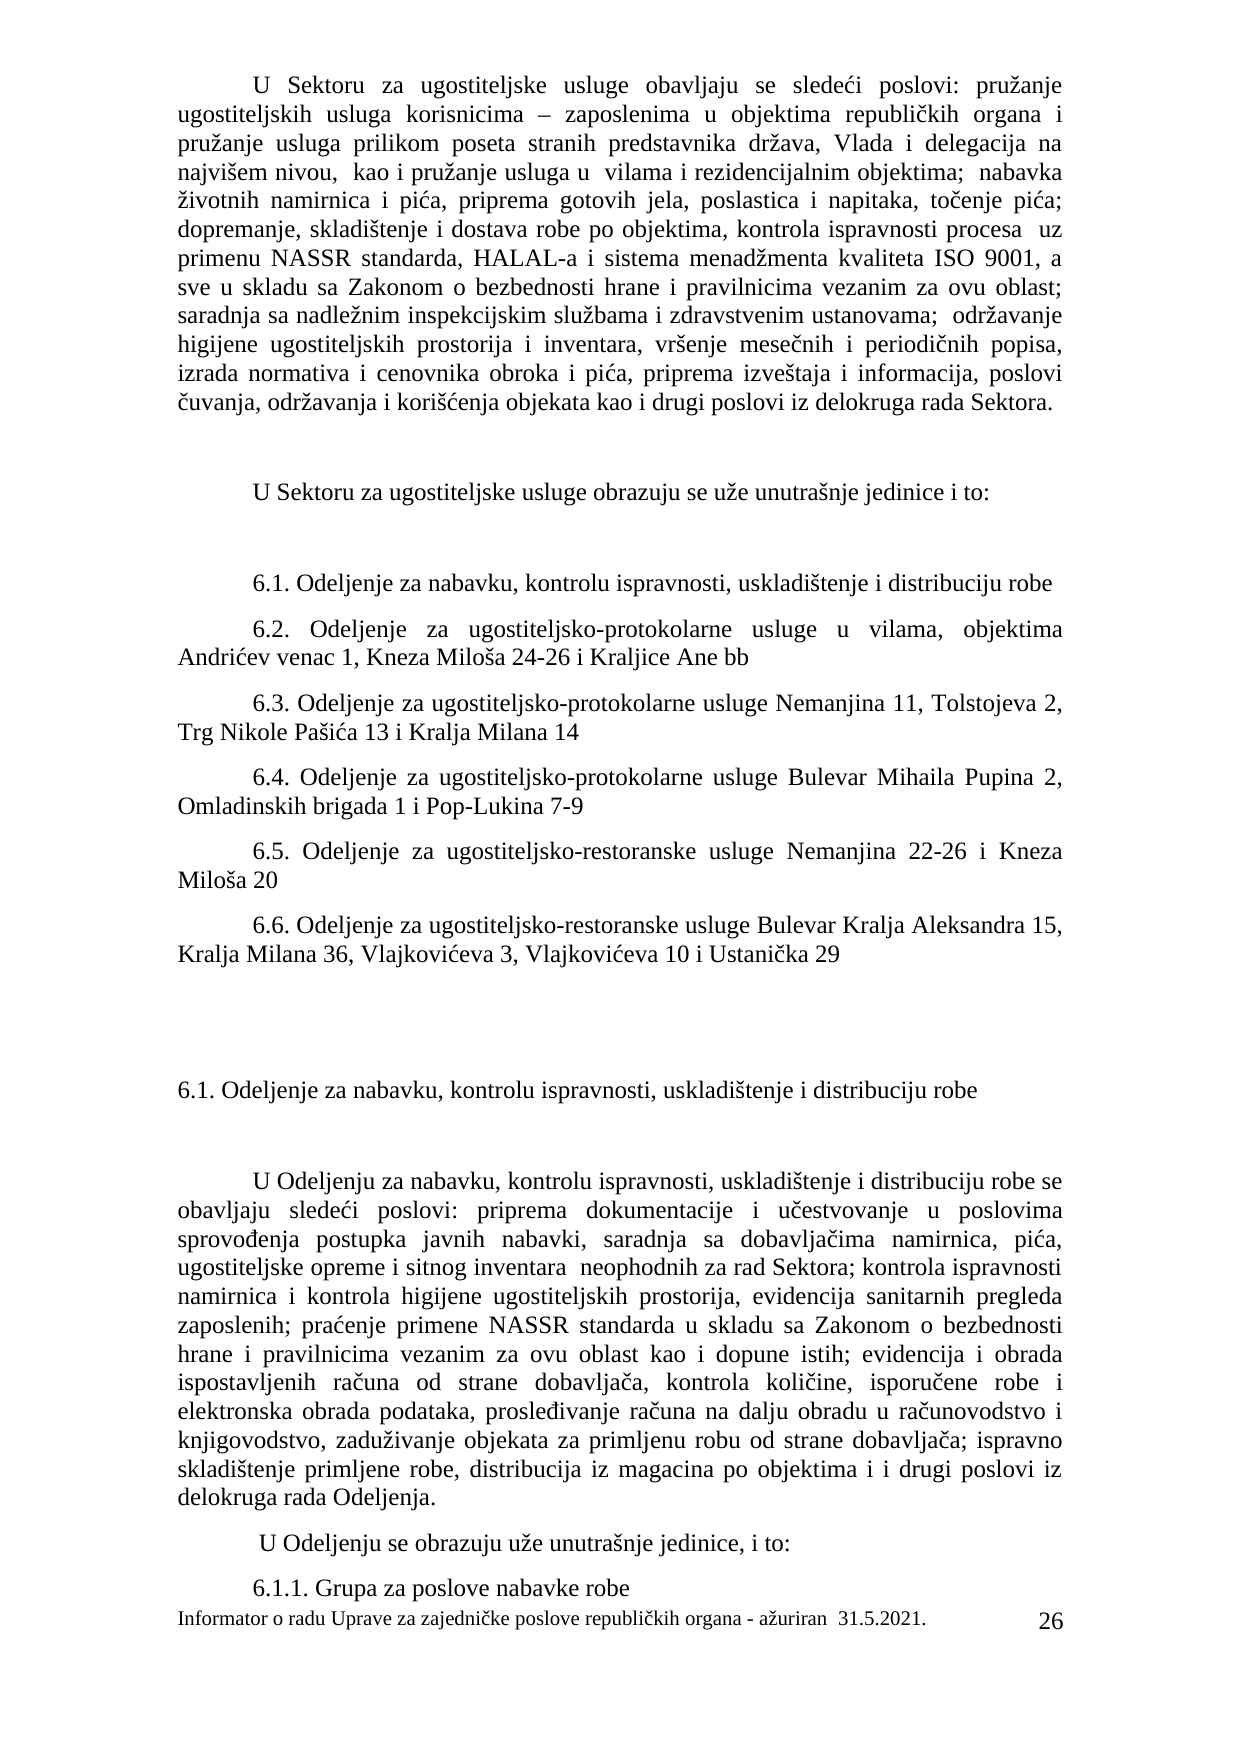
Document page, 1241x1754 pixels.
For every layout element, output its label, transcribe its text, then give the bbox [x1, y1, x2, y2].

text 6.2. Odeljenje za ugostiteljsko-protokolarne usluge u vilama, objektima Andrićev venac 1, Kneza Miloša 24-26 i Kraljice Ane bb [177, 614, 1063, 671]
text 6.3. Odeljenje za ugostiteljsko-protokolarne usluge Nemanjina 11, Tolstojeva 2, Trg Nikole Pašića 13 i Kralja Milana 14 [177, 688, 1063, 745]
text U Sektoru za ugostiteljske usluge obrazuju se uže unutrašnje jedinice i to: [177, 477, 1063, 506]
text 6.5. Odeljenje za ugostiteljsko-restoranske usluge Nemanjina 22-26 i Kneza Miloša 20 [177, 836, 1063, 894]
text 6.4. Odeljenje za ugostiteljsko-protokolarne usluge Bulevar Mihaila Pupina 2, Omladinskih brigada 1 i Pop-Lukina 7-9 [177, 762, 1063, 819]
text U Odeljenju se obrazuju uže unutrašnje jedinice, i to: [177, 1528, 1063, 1557]
text 6.1. Odeljenje za nabavku, kontrolu ispravnosti, uskladištenje i distribuciju robe [177, 568, 1063, 597]
text U Odeljenju za nabavku, kontrolu ispravnosti, uskladištenje i distribuciju robe se obavljaju sledeći poslovi: priprema dokumentacije i učestvovanje u poslovima sprovođenja postupka javnih nabavki, saradnja sa dobavljačima namirnica, pića, ugostiteljske opreme i sitnog inventara neophodnih za rad Sektora; kontrola ispravnosti namirnica i kontrola higijene ugostiteljskih prostorija, evidencija sanitarnih pregleda zaposlenih; praćenje primene NASSR standarda u skladu sa Zakonom o bezbednosti hrane i pravilnicima vezanim za ovu oblast kao i dopune istih; evidencija i obrada ispostavljenih računa od strane dobavljača, kontrola količine, isporučene robe i elektronska obrada podataka, prosleđivanje računa na dalju obradu u računovodstvo i knjigovodstvo, zaduživanje objekata za primljenu robu od strane dobavljača; ispravno skladištenje primljene robe, distribucija iz magacina po objektima i i drugi poslovi iz delokruga rada Odeljenja. [177, 1166, 1063, 1511]
text 6.6. Odeljenje za ugostiteljsko-restoranske usluge Bulevar Kralja Aleksandra 15, Kralja Milana 36, Vlajkovićeva 3, Vlajkovićeva 10 i Ustanička 29 [177, 910, 1063, 968]
text 6.1. Odeljenje za nabavku, kontrolu ispravnosti, uskladištenje i distribuciju robe [177, 1075, 1063, 1104]
text U Sektoru za ugostiteljske usluge obavljaju se sledeći poslovi: pružanje ugostiteljskih usluga korisnicima – zaposlenima u objektima republičkih organa i pružanje usluga prilikom poseta stranih predstavnika država, Vlada i delegacija na najvišem nivou, kao i pružanje usluga u vilama i rezidencijalnim objektima; nabavka životnih namirnica i pića, priprema gotovih jela, poslastica i napitaka, točenje pića; dopremanje, skladištenje i dostava robe po objektima, kontrola ispravnosti procesa uz primenu NASSR standarda, HALAL-a i sistema menadžmenta kvaliteta ISO 9001, a sve u skladu sa Zakonom o bezbednosti hrane i pravilnicima vezanim za ovu oblast; saradnja sa nadležnim inspekcijskim službama i zdravstvenim ustanovama; održavanje higijene ugostiteljskih prostorija i inventara, vršenje mesečnih i periodičnih popisa, izrada normativa i cenovnika obroka i pića, priprema izveštaja i informacija, poslovi čuvanja, održavanja i korišćenja objekata kao i drugi poslovi iz delokruga rada Sektora. [177, 70, 1063, 415]
text 6.1.1. Grupa za poslove nabavke robe [177, 1573, 1063, 1602]
